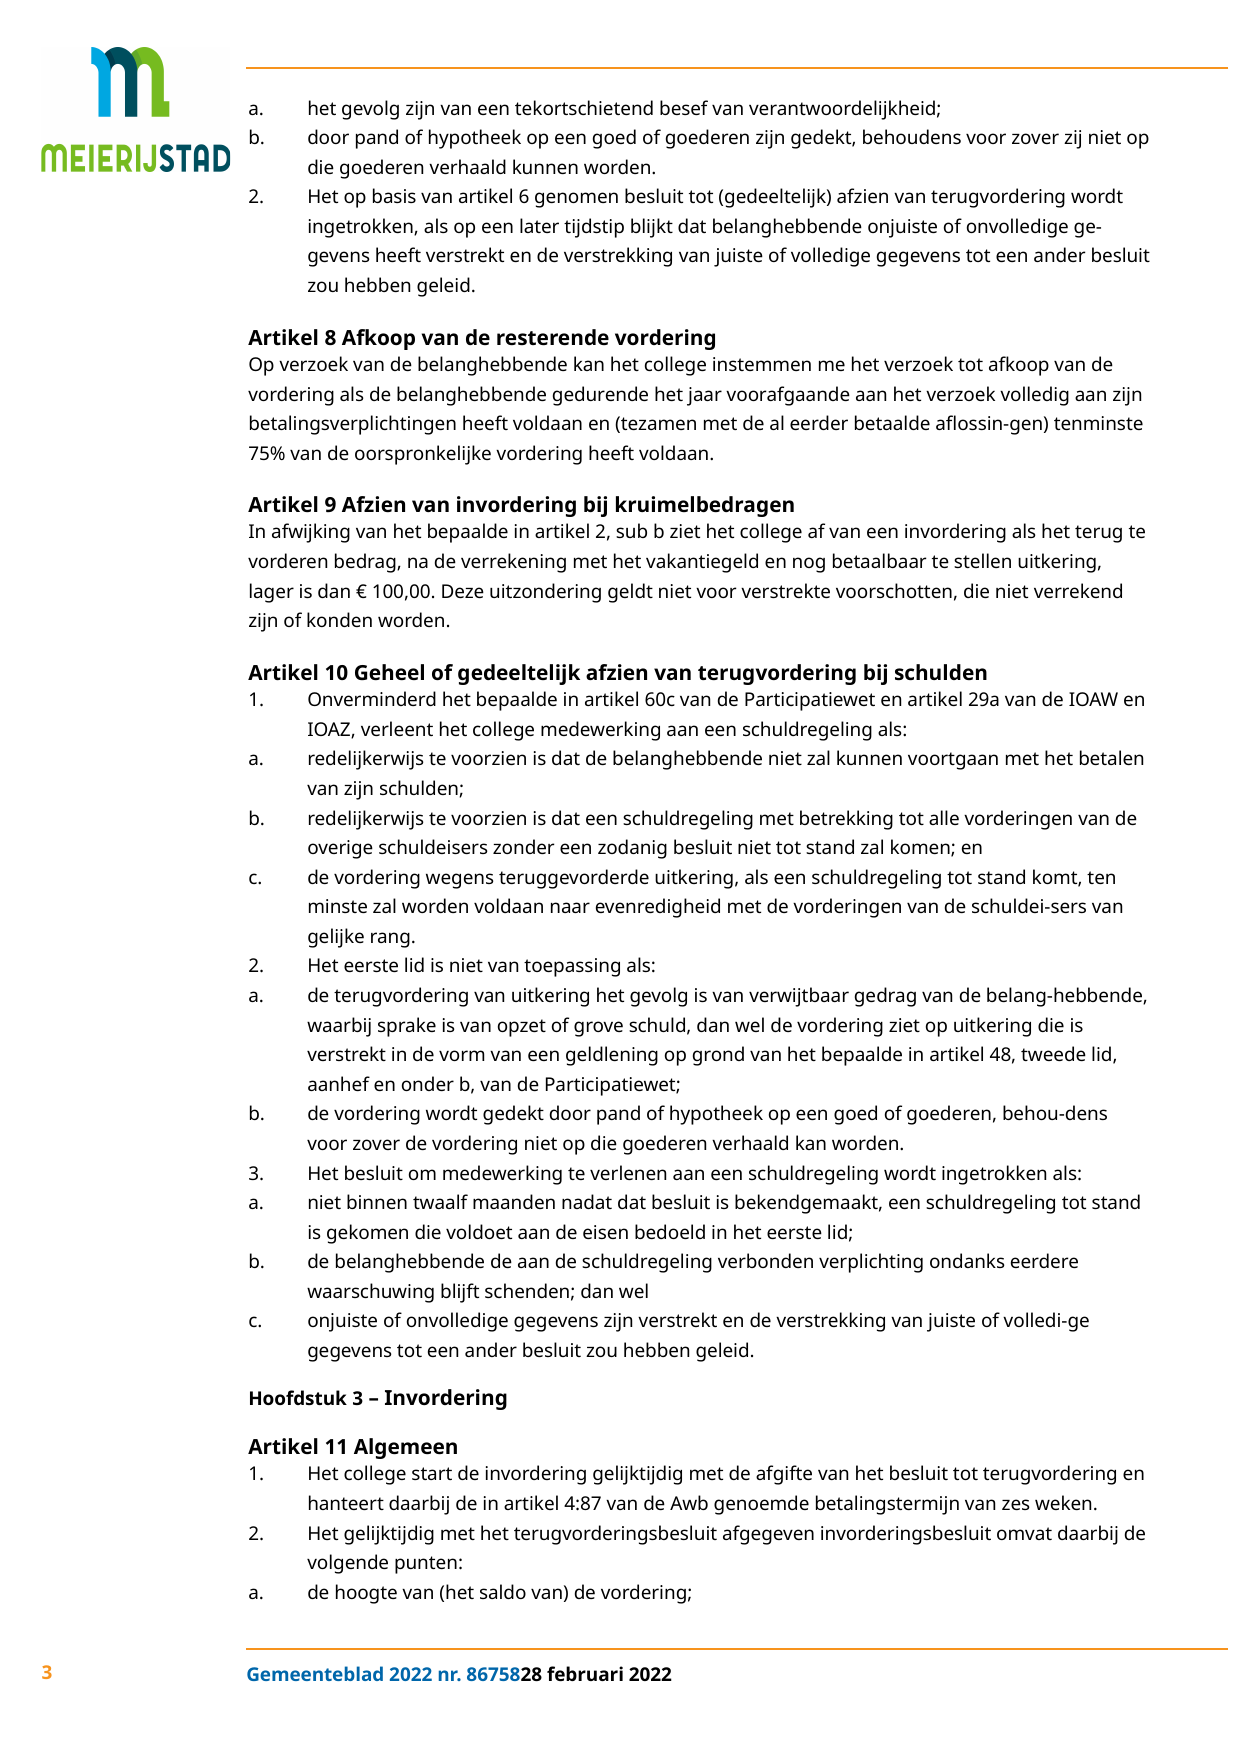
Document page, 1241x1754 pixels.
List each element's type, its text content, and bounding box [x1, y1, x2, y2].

list het gevolg zijn van een tekortschietend besef van verantwoordelijkheid; [248, 95, 1152, 121]
list Het gelijktijdig met het terugvorderingsbesluit afgegeven invorderingsbesluit omvat daarbij de volgende punten: [248, 1520, 1152, 1575]
list door pand of hypotheek op een goed of goederen zijn gedekt, behoudens voor zover zij niet op die goederen verhaald kunnen worden. [248, 124, 1152, 180]
list Het eerste lid is niet van toepassing als: [248, 953, 1152, 978]
list Het besluit om medewerking te verlenen aan een schuldregeling wordt ingetrokken als: [248, 1160, 1152, 1185]
text Artikel 10 Geheel of gedeeltelijk afzien van terugvordering bij schulden [248, 658, 1152, 686]
text Artikel 11 Algemeen [248, 1432, 1152, 1461]
list de belanghebbende de aan de schuldregeling verbonden verplichting ondanks eerdere waarschuwing blijft schenden; dan wel [248, 1248, 1152, 1304]
text Artikel 9 Afzien van invordering bij kruimelbedragen [248, 490, 1152, 519]
list redelijkerwijs te voorzien is dat de belanghebbende niet zal kunnen voortgaan met het betalen van zijn schulden; [248, 746, 1152, 801]
picture [41, 47, 231, 172]
list de hoogte van (het saldo van) de vordering; [248, 1579, 1152, 1604]
list onjuiste of onvolledige gegevens zijn verstrekt en de verstrekking van juiste of volledi-ge gegevens tot een ander besluit zou hebben geleid. [248, 1308, 1152, 1363]
text Hoofdstuk 3 – Invordering [248, 1383, 1152, 1411]
list de vordering wegens teruggevorderde uitkering, als een schuldregeling tot stand komt, ten minste zal worden voldaan naar evenredigheid met de vorderingen van de schuldei-sers van gelijke rang. [248, 864, 1152, 949]
list de vordering wordt gedekt door pand of hypotheek op een goed of goederen, behou-dens voor zover de vordering niet op die goederen verhaald kan worden. [248, 1101, 1152, 1156]
list Het op basis van artikel 6 genomen besluit tot (gedeeltelijk) afzien van terugvordering wordt ingetrokken, als op een later tijdstip blijkt dat belanghebbende onjuiste of onvolledige ge-gevens heeft verstrekt en de verstrekking van juiste of volledige gegevens tot een ander besluit zou hebben geleid. [248, 183, 1152, 298]
list niet binnen twaalf maanden nadat dat besluit is bekendgemaakt, een schuldregeling tot stand is gekomen die voldoet aan de eisen bedoeld in het eerste lid; [248, 1189, 1152, 1244]
text Artikel 8 Afkoop van de resterende vordering [248, 323, 1152, 351]
text Op verzoek van de belanghebbende kan het college instemmen me het verzoek tot afkoop van de vordering als de belanghebbende gedurende het jaar voorafgaande aan het verzoek volledig aan zijn betalingsverplichtingen heeft voldaan en (tezamen met de al eerder betaalde aflossin-gen) tenminste 75% van de oorspronkelijke vordering heeft voldaan. [248, 351, 1152, 466]
list Onverminderd het bepaalde in artikel 60c van de Participatiewet en artikel 29a van de IOAW en IOAZ, verleent het college medewerking aan een schuldregeling als: [248, 686, 1152, 742]
list redelijkerwijs te voorzien is dat een schuldregeling met betrekking tot alle vorderingen van de overige schuldeisers zonder een zodanig besluit niet tot stand zal komen; en [248, 805, 1152, 860]
list Het college start de invordering gelijktijdig met de afgifte van het besluit tot terugvordering en hanteert daarbij de in artikel 4:87 van de Awb genoemde betalingstermijn van zes weken. [248, 1461, 1152, 1516]
list de terugvordering van uitkering het gevolg is van verwijtbaar gedrag van de belang-hebbende, waarbij sprake is van opzet of grove schuld, dan wel de vordering ziet op uitkering die is verstrekt in de vorm van een geldlening op grond van het bepaalde in artikel 48, tweede lid, aanhef en onder b, van de Participatiewet; [248, 982, 1152, 1097]
text In afwijking van het bepaalde in artikel 2, sub b ziet het college af van een invordering als het terug te vorderen bedrag, na de verrekening met het vakantiegeld en nog betaalbaar te stellen uitkering, lager is dan € 100,00. Deze uitzondering geldt niet voor verstrekte voorschotten, die niet verrekend zijn of konden worden. [248, 519, 1152, 633]
